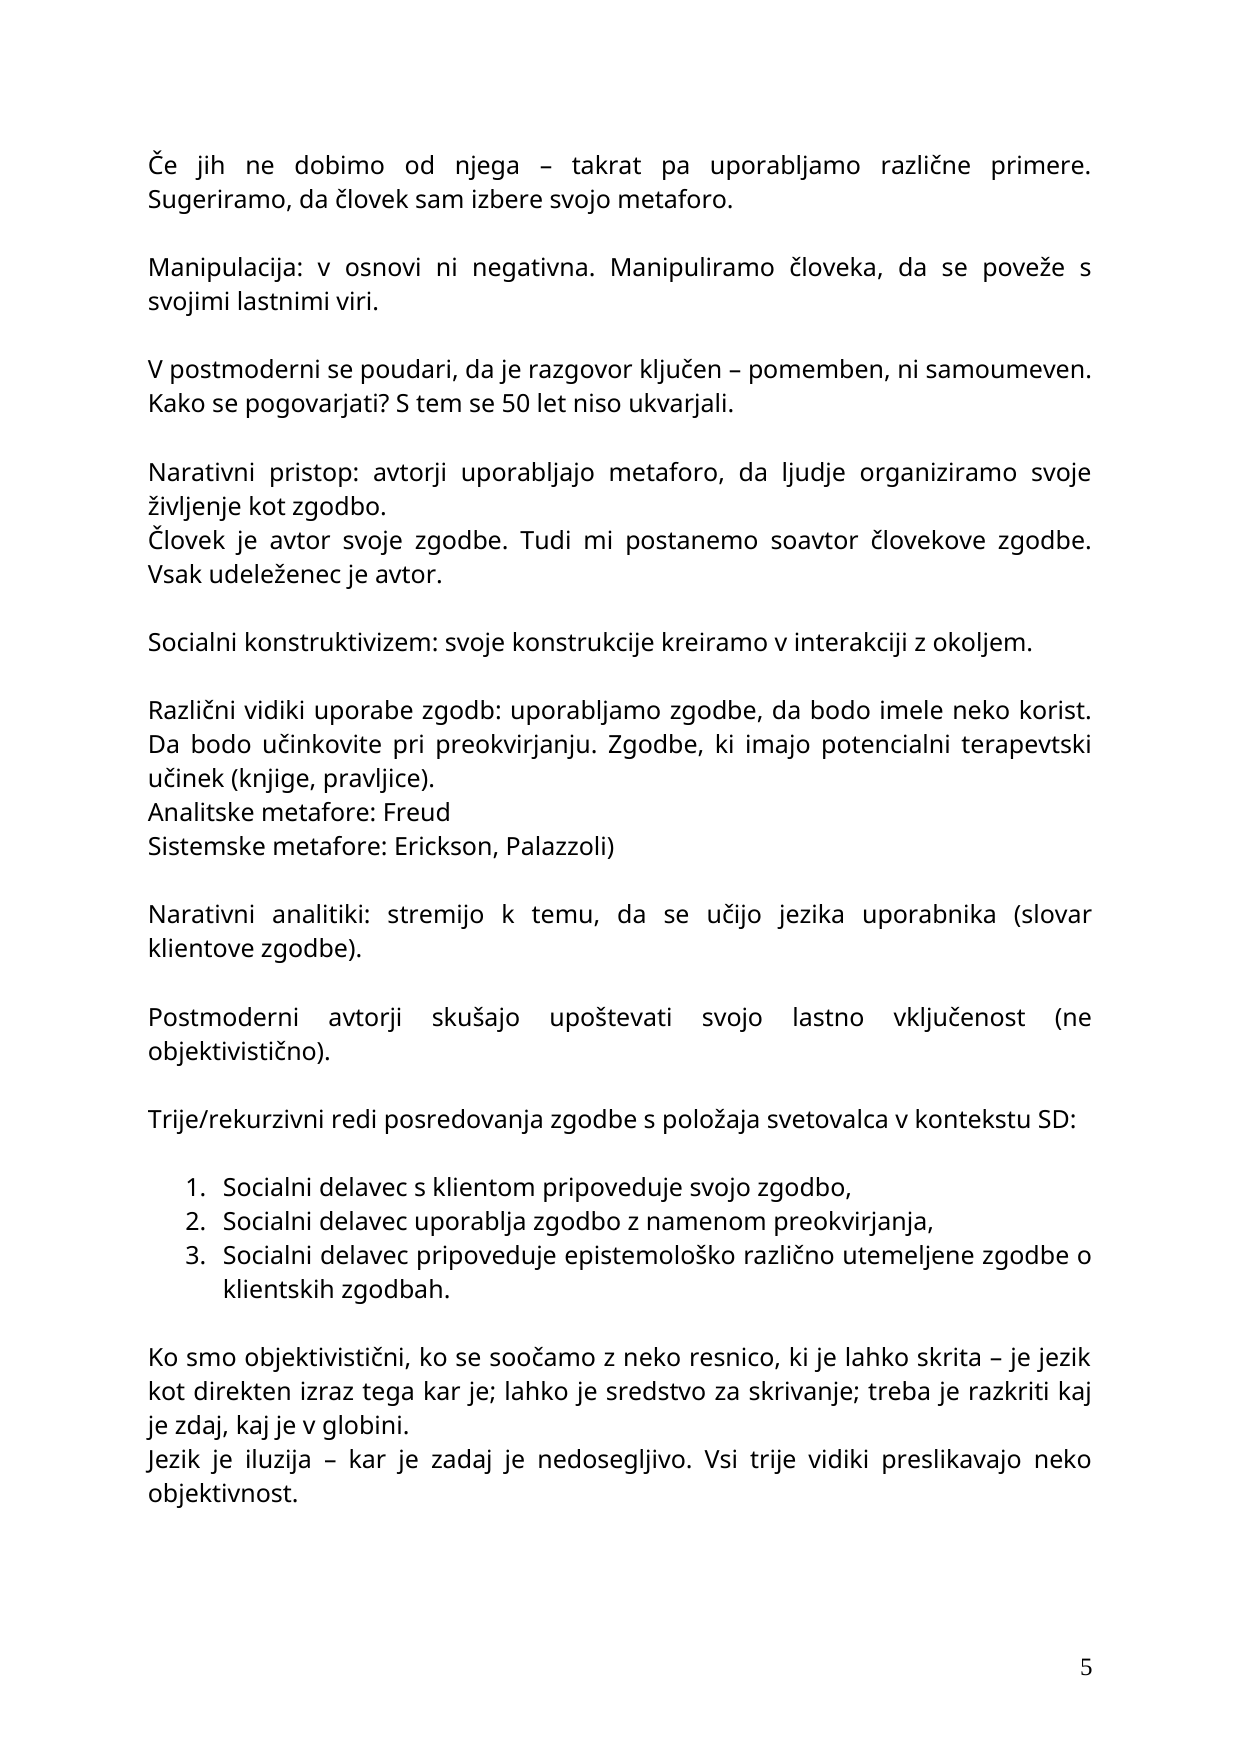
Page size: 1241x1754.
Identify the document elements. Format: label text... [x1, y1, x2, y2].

text Ko smo objektivistični, ko se soočamo z neko resnico, ki je lahko skrita – je jezik kot direkten izraz tega kar je; lahko je sredstvo za skrivanje; treba je razkriti kaj je zdaj, kaj je v globini. [148, 1340, 1093, 1442]
text Sistemske metafore: Erickson, Palazzoli) [148, 829, 1093, 863]
text Trije/rekurzivni redi posredovanja zgodbe s položaja svetovalca v kontekstu SD: [148, 1101, 1093, 1135]
text Postmoderni avtorji skušajo upoštevati svojo lastno vključenost (ne objektivistično). [148, 999, 1093, 1067]
list Socialni delavec uporablja zgodbo z namenom preokvirjanja, [185, 1203, 1093, 1238]
text V postmoderni se poudari, da je razgovor ključen – pomemben, ni samoumeven. Kako se pogovarjati? S tem se 50 let niso ukvarjali. [148, 352, 1093, 420]
text Analitske metafore: Freud [148, 795, 1093, 829]
text Narativni pristop: avtorji uporabljajo metaforo, da ljudje organiziramo svoje življenje kot zgodbo. [148, 454, 1093, 522]
text Človek je avtor svoje zgodbe. Tudi mi postanemo soavtor človekove zgodbe. Vsak udeleženec je avtor. [148, 522, 1093, 590]
text Če jih ne dobimo od njega – takrat pa uporabljamo različne primere. Sugeriramo, da človek sam izbere svojo metaforo. [148, 148, 1093, 216]
text Socialni konstruktivizem: svoje konstrukcije kreiramo v interakciji z okoljem. [148, 624, 1093, 658]
list Socialni delavec pripoveduje epistemološko različno utemeljene zgodbe o klientskih zgodbah. [185, 1238, 1093, 1306]
text Manipulacija: v osnovi ni negativna. Manipuliramo človeka, da se poveže s svojimi lastnimi viri. [148, 250, 1093, 318]
text Narativni analitiki: stremijo k temu, da se učijo jezika uporabnika (slovar klientove zgodbe). [148, 897, 1093, 965]
list Socialni delavec s klientom pripoveduje svojo zgodbo, [185, 1169, 1093, 1203]
text Jezik je iluzija – kar je zadaj je nedosegljivo. Vsi trije vidiki preslikavajo neko objektivnost. [148, 1442, 1093, 1510]
text Različni vidiki uporabe zgodb: uporabljamo zgodbe, da bodo imele neko korist. Da bodo učinkovite pri preokvirjanju. Zgodbe, ki imajo potencialni terapevtski učinek (knjige, pravljice). [148, 693, 1093, 795]
